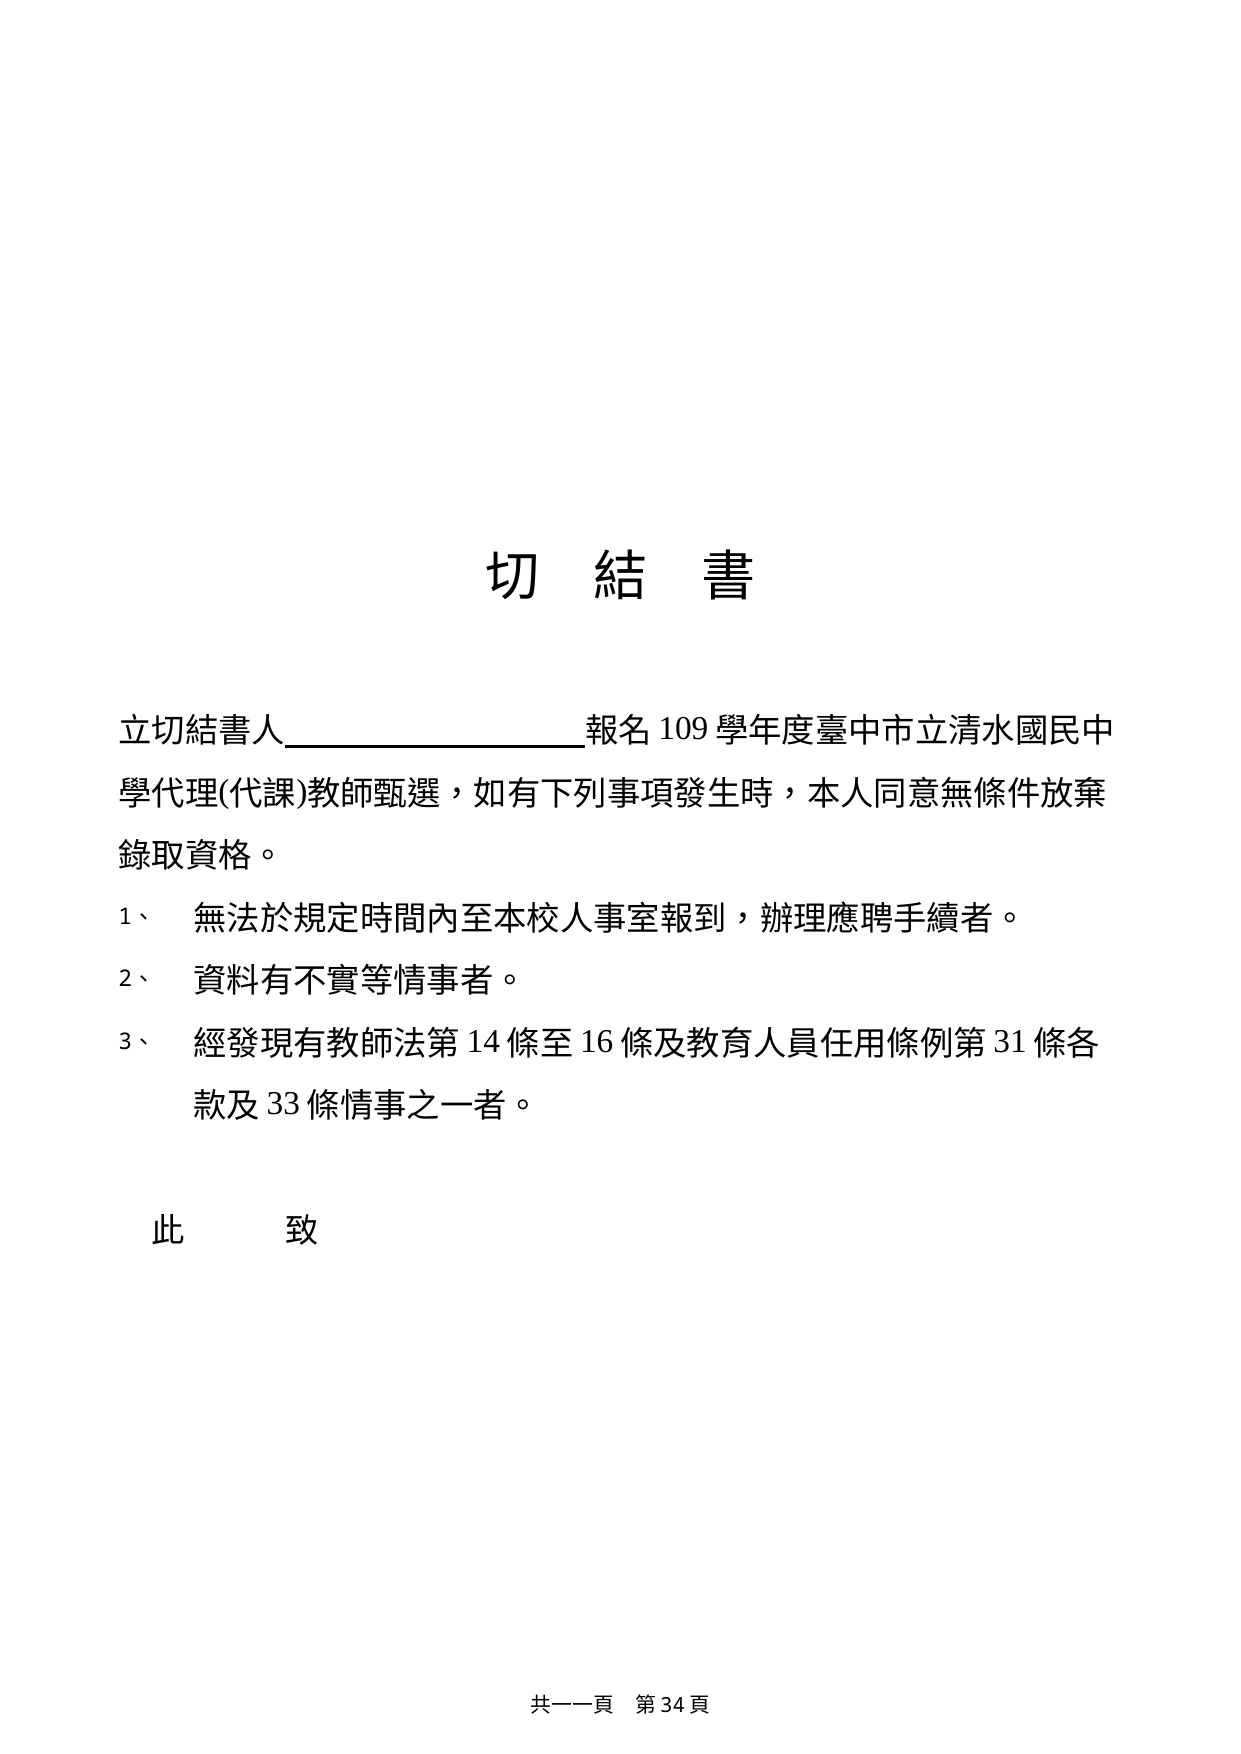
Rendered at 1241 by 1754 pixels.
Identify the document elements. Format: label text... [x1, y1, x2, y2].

text 立切結書人 報名109學年度臺中市立清水國民中學代理(代課)教師甄選，如有下列事項發生時，本人同意無條件放棄錄取資格。 [118, 686, 1122, 874]
list 資料有不實等情事者。 [118, 936, 1122, 999]
text 切 結 書 [118, 499, 1122, 624]
list 無法於規定時間內至本校人事室報到，辦理應聘手續者。 [118, 874, 1122, 936]
list 經發現有教師法第14條至16條及教育人員任用條例第31條各款及33條情事之一者。 [118, 999, 1122, 1124]
text 此 致 [118, 1186, 1122, 1249]
